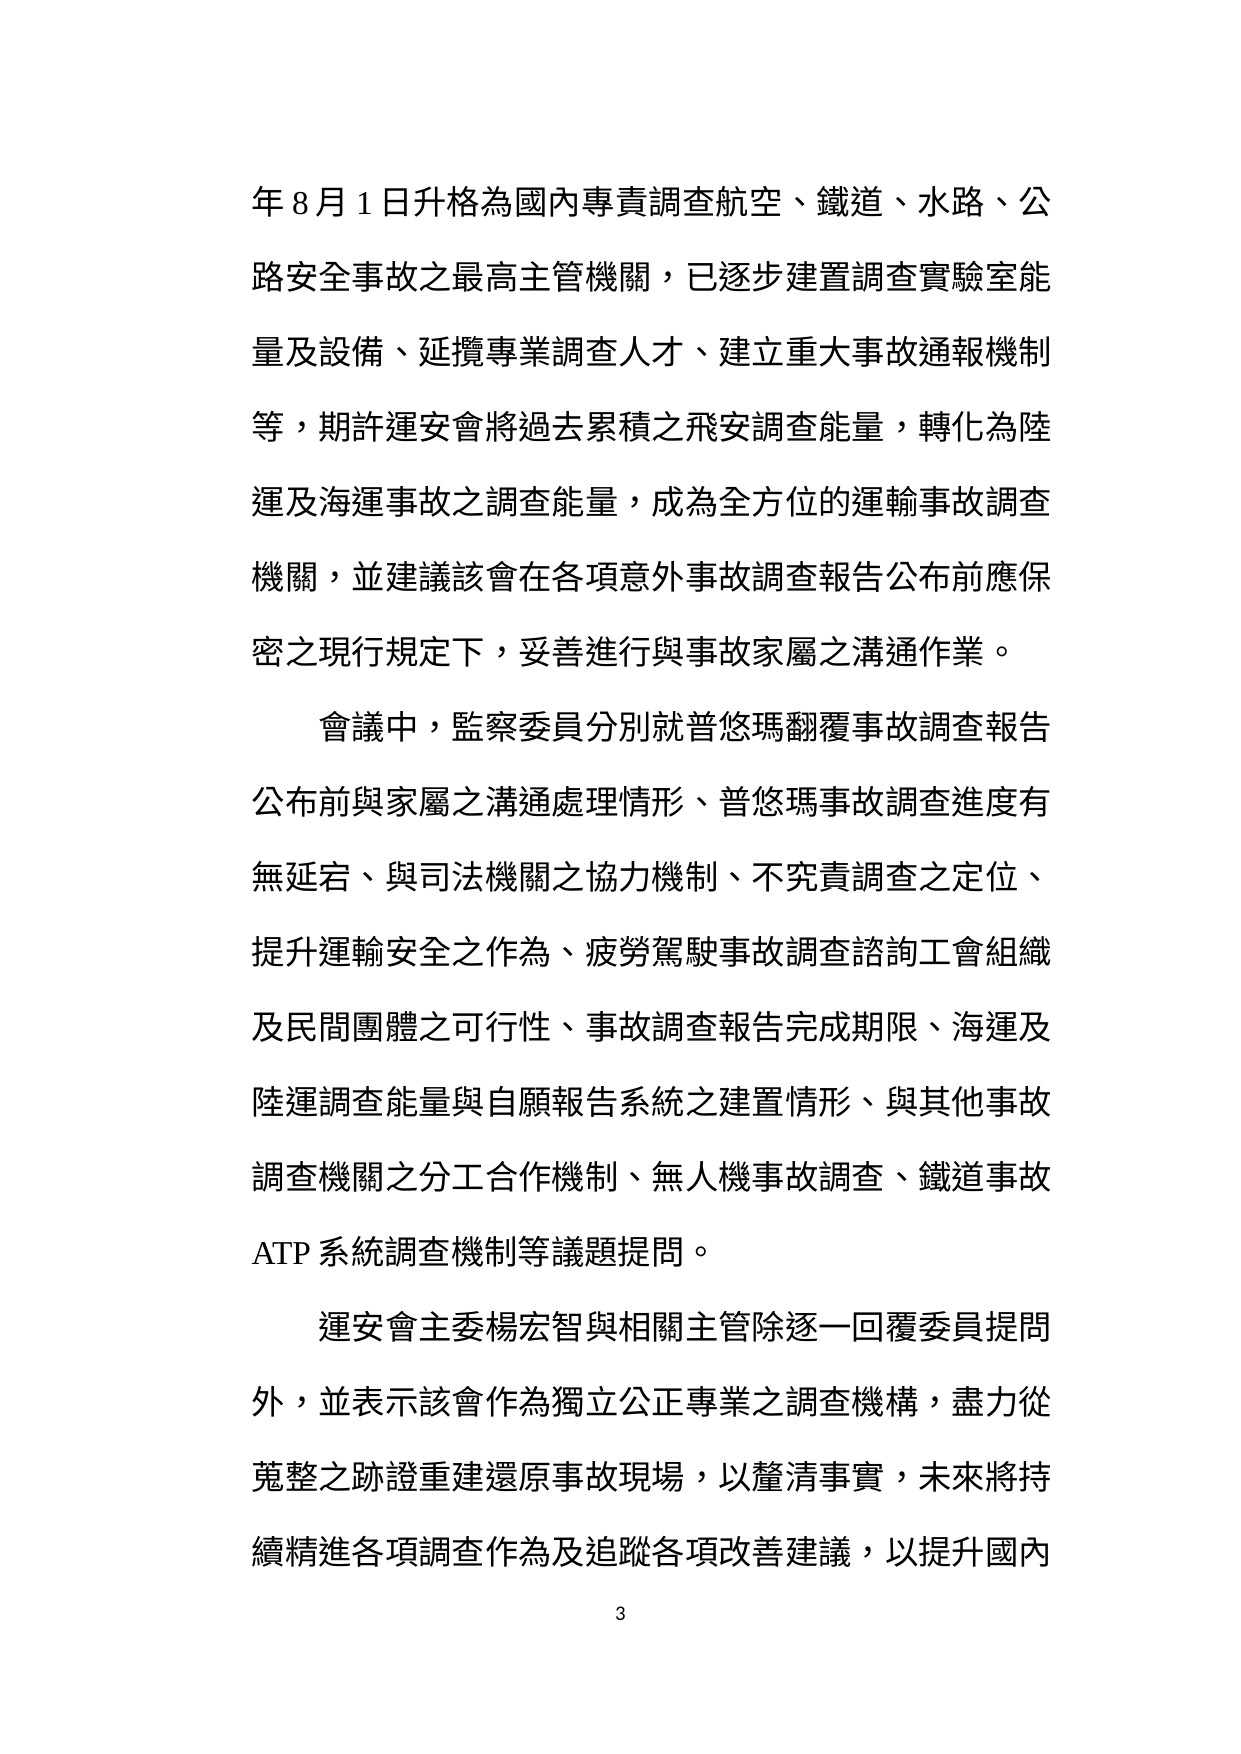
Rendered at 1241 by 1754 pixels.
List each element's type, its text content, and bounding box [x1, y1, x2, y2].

text 會議中，監察委員分別就普悠瑪翻覆事故調查報告公布前與家屬之溝通處理情形、普悠瑪事故調查進度有無延宕、與司法機關之協力機制、不究責調查之定位、提升運輸安全之作為、疲勞駕駛事故調查諮詢工會組織及民間團體之可行性、事故調查報告完成期限、海運及陸運調查能量與自願報告系統之建置情形、與其他事故調查機關之分工合作機制、無人機事故調查、鐵道事故ATP系統調查機制等議題提問。 [251, 687, 1053, 1287]
text 年8月1日升格為國內專責調查航空、鐵道、水路、公路安全事故之最高主管機關，已逐步建置調查實驗室能量及設備、延攬專業調查人才、建立重大事故通報機制等，期許運安會將過去累積之飛安調查能量，轉化為陸運及海運事故之調查能量，成為全方位的運輸事故調查機關，並建議該會在各項意外事故調查報告公布前應保密之現行規定下，妥善進行與事故家屬之溝通作業。 [251, 162, 1053, 687]
text 運安會主委楊宏智與相關主管除逐一回覆委員提問外，並表示該會作為獨立公正專業之調查機構，盡力從蒐整之跡證重建還原事故現場，以釐清事實，未來將持續精進各項調查作為及追蹤各項改善建議，以提升國內 [251, 1287, 1053, 1587]
